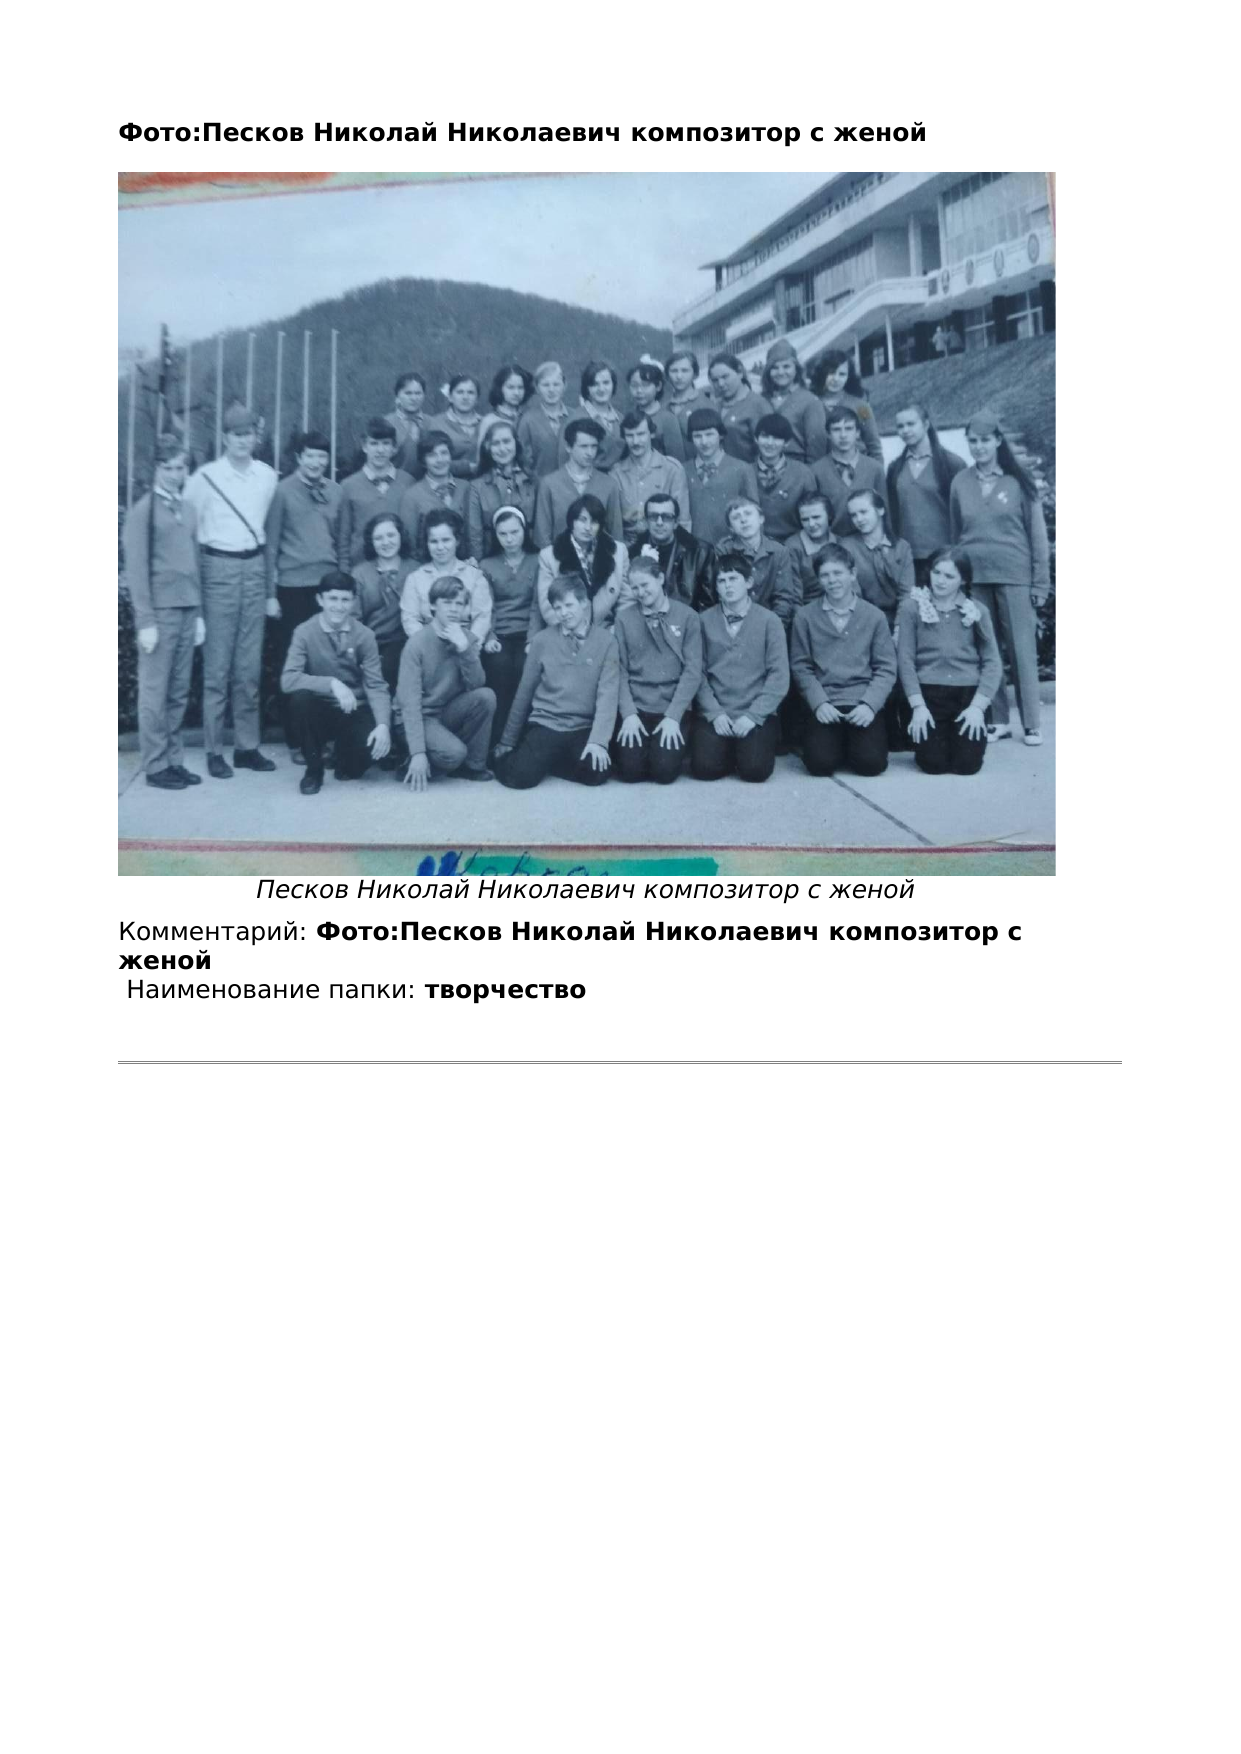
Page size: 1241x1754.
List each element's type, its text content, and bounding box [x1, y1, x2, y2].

subtitle Фото:Песков Николай Николаевич композитор с женой [118, 118, 1122, 147]
text Песков Николай Николаевич композитор с женой [118, 876, 1056, 904]
text Комментарий: Фото:Песков Николай Николаевич композитор с женой Наименование папки: творчество [118, 917, 1122, 1034]
picture [118, 172, 1056, 876]
